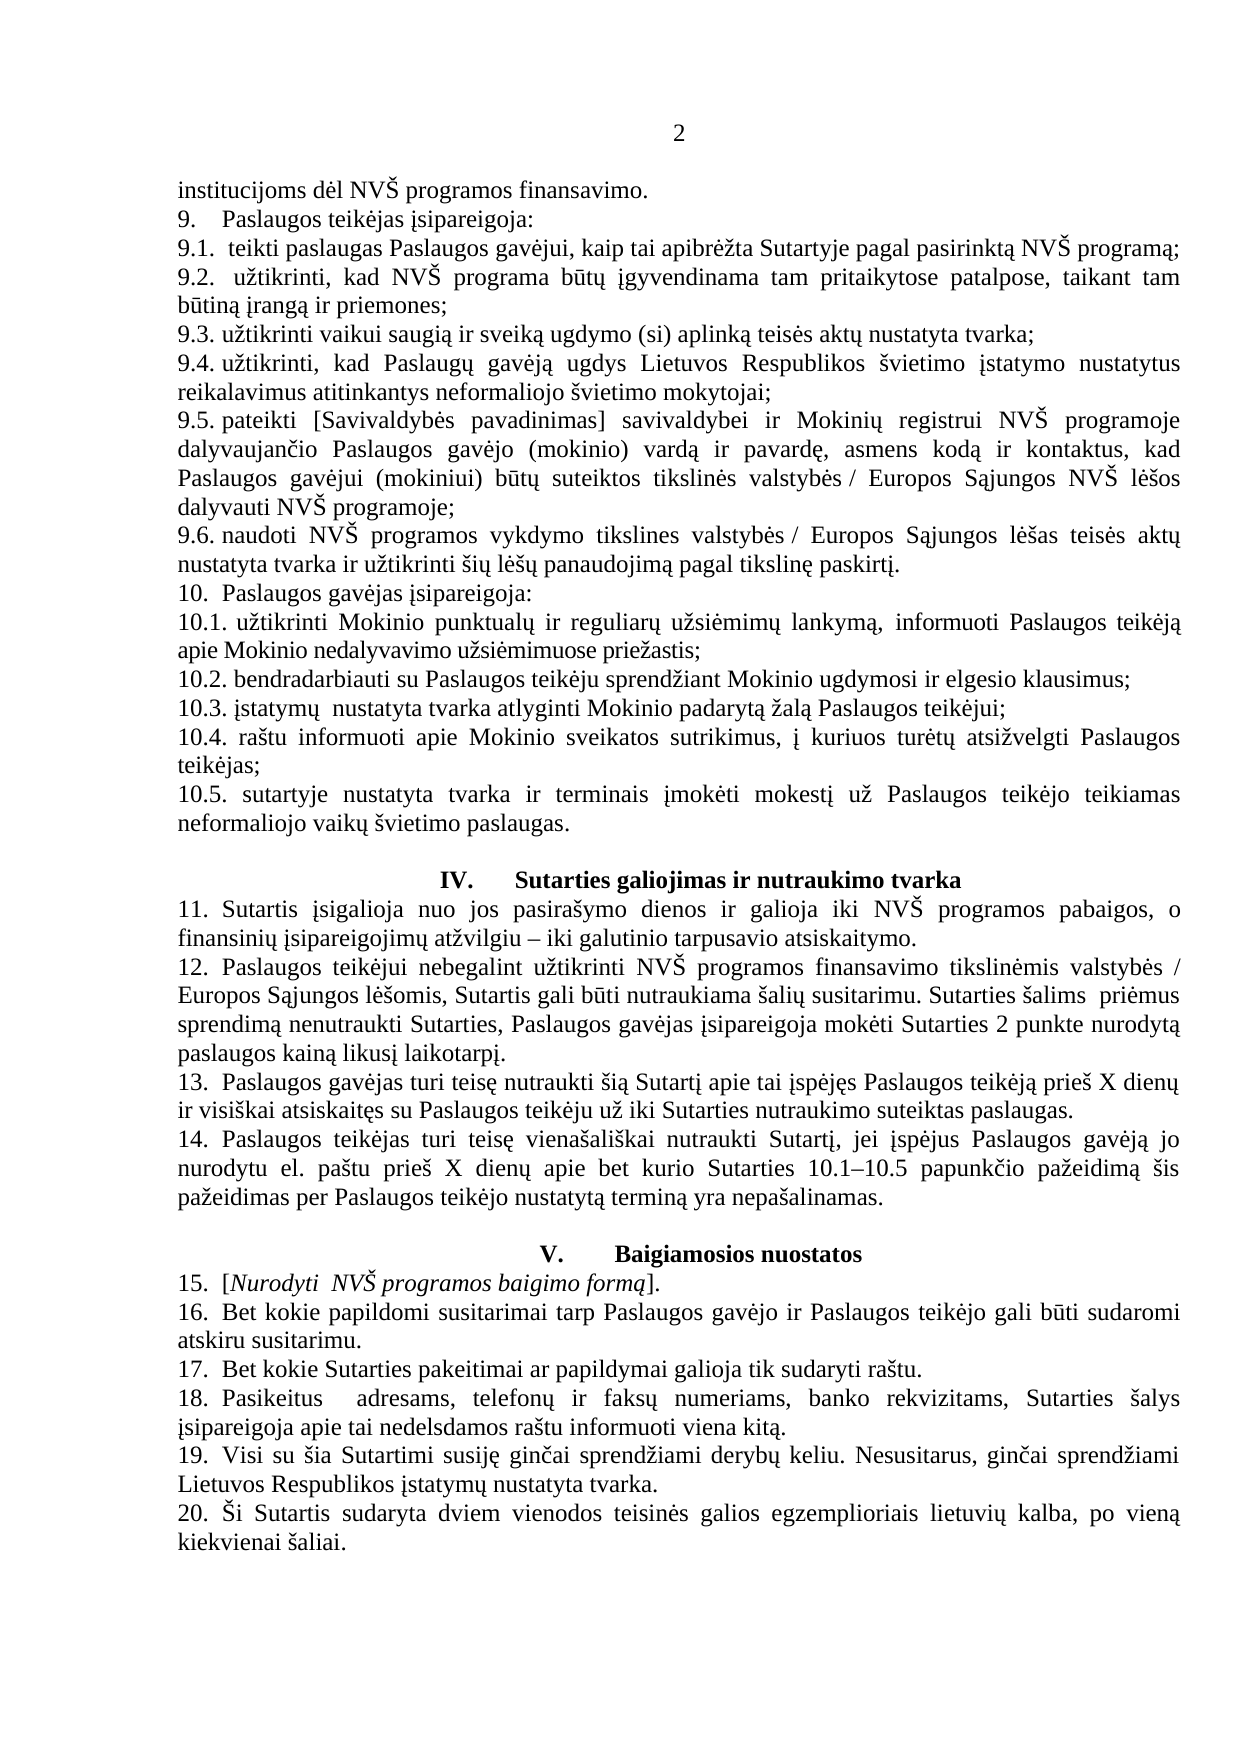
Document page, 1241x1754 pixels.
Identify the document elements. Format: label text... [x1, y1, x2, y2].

text 13. Paslaugos gavėjas turi teisę nutraukti šią Sutartį apie tai įspėjęs Paslaugos teikėją prieš X dienų ir visiškai atsiskaitęs su Paslaugos teikėju už iki Sutarties nutraukimo suteiktas paslaugas. [177, 1067, 1181, 1124]
text 10.5. sutartyje nustatyta tvarka ir terminais įmokėti mokestį už Paslaugos teikėjo teikiamas neformaliojo vaikų švietimo paslaugas. [177, 779, 1181, 837]
text 15. [Nurodyti NVŠ programos baigimo formą]. [177, 1268, 1181, 1297]
text 16. Bet kokie papildomi susitarimai tarp Paslaugos gavėjo ir Paslaugos teikėjo gali būti sudaromi atskiru susitarimu. [177, 1297, 1181, 1354]
text 10.4. raštu informuoti apie Mokinio sveikatos sutrikimus, į kuriuos turėtų atsižvelgti Paslaugos teikėjas; [177, 722, 1181, 779]
text 10. Paslaugos gavėjas įsipareigoja: [177, 578, 1181, 607]
text institucijoms dėl NVŠ programos finansavimo. [177, 176, 1181, 204]
text 10.3. įstatymų nustatyta tvarka atlyginti Mokinio padarytą žalą Paslaugos teikėjui; [177, 693, 1181, 722]
text 9.6. naudoti NVŠ programos vykdymo tikslines valstybės / Europos Sąjungos lėšas teisės aktų nustatyta tvarka ir užtikrinti šių lėšų panaudojimą pagal tikslinę paskirtį. [177, 521, 1181, 578]
text 14. Paslaugos teikėjas turi teisę vienašališkai nutraukti Sutartį, jei įspėjus Paslaugos gavėją jo nurodytu el. paštu prieš X dienų apie bet kurio Sutarties 10.1–10.5 papunkčio pažeidimą šis pažeidimas per Paslaugos teikėjo nustatytą terminą yra nepašalinamas. [177, 1124, 1181, 1211]
text 9.4. užtikrinti, kad Paslaugų gavėją ugdys Lietuvos Respublikos švietimo įstatymo nustatytus reikalavimus atitinkantys neformaliojo švietimo mokytojai; [177, 348, 1181, 406]
text 12. Paslaugos teikėjui nebegalint užtikrinti NVŠ programos finansavimo tikslinėmis valstybės / Europos Sąjungos lėšomis, Sutartis gali būti nutraukiama šalių susitarimu. Sutarties šalims priėmus sprendimą nenutraukti Sutarties, Paslaugos gavėjas įsipareigoja mokėti Sutarties 2 punkte nurodytą paslaugos kainą likusį laikotarpį. [177, 952, 1181, 1067]
text 9.3. užtikrinti vaikui saugią ir sveiką ugdymo (si) aplinką teisės aktų nustatyta tvarka; [177, 319, 1181, 348]
text V. Baigiamosios nuostatos [220, 1239, 1181, 1268]
text 11. Sutartis įsigalioja nuo jos pasirašymo dienos ir galioja iki NVŠ programos pabaigos, o finansinių įsipareigojimų atžvilgiu – iki galutinio tarpusavio atsiskaitymo. [177, 894, 1181, 952]
text IV. Sutarties galiojimas ir nutraukimo tvarka [220, 866, 1181, 894]
text 17. Bet kokie Sutarties pakeitimai ar papildymai galioja tik sudaryti raštu. [177, 1354, 1181, 1383]
text 10.1. užtikrinti Mokinio punktualų ir reguliarų užsiėmimų lankymą, informuoti Paslaugos teikėją apie Mokinio nedalyvavimo užsiėmimuose priežastis; [177, 607, 1181, 664]
text 10.2. bendradarbiauti su Paslaugos teikėju sprendžiant Mokinio ugdymosi ir elgesio klausimus; [177, 664, 1181, 693]
text 20. Ši Sutartis sudaryta dviem vienodos teisinės galios egzemplioriais lietuvių kalba, po vieną kiekvienai šaliai. [177, 1498, 1181, 1556]
text 19. Visi su šia Sutartimi susiję ginčai sprendžiami derybų keliu. Nesusitarus, ginčai sprendžiami Lietuvos Respublikos įstatymų nustatyta tvarka. [177, 1441, 1181, 1498]
text 9.5. pateikti [Savivaldybės pavadinimas] savivaldybei ir Mokinių registrui NVŠ programoje dalyvaujančio Paslaugos gavėjo (mokinio) vardą ir pavardę, asmens kodą ir kontaktus, kad Paslaugos gavėjui (mokiniui) būtų suteiktos tikslinės valstybės / Europos Sąjungos NVŠ lėšos dalyvauti NVŠ programoje; [177, 406, 1181, 521]
text 18. Pasikeitus adresams, telefonų ir faksų numeriams, banko rekvizitams, Sutarties šalys įsipareigoja apie tai nedelsdamos raštu informuoti viena kitą. [177, 1383, 1181, 1441]
text 9. Paslaugos teikėjas įsipareigoja: [177, 204, 1181, 233]
text 9.1. teikti paslaugas Paslaugos gavėjui, kaip tai apibrėžta Sutartyje pagal pasirinktą NVŠ programą; [177, 233, 1181, 262]
text 9.2. užtikrinti, kad NVŠ programa būtų įgyvendinama tam pritaikytose patalpose, taikant tam būtiną įrangą ir priemones; [177, 262, 1181, 319]
